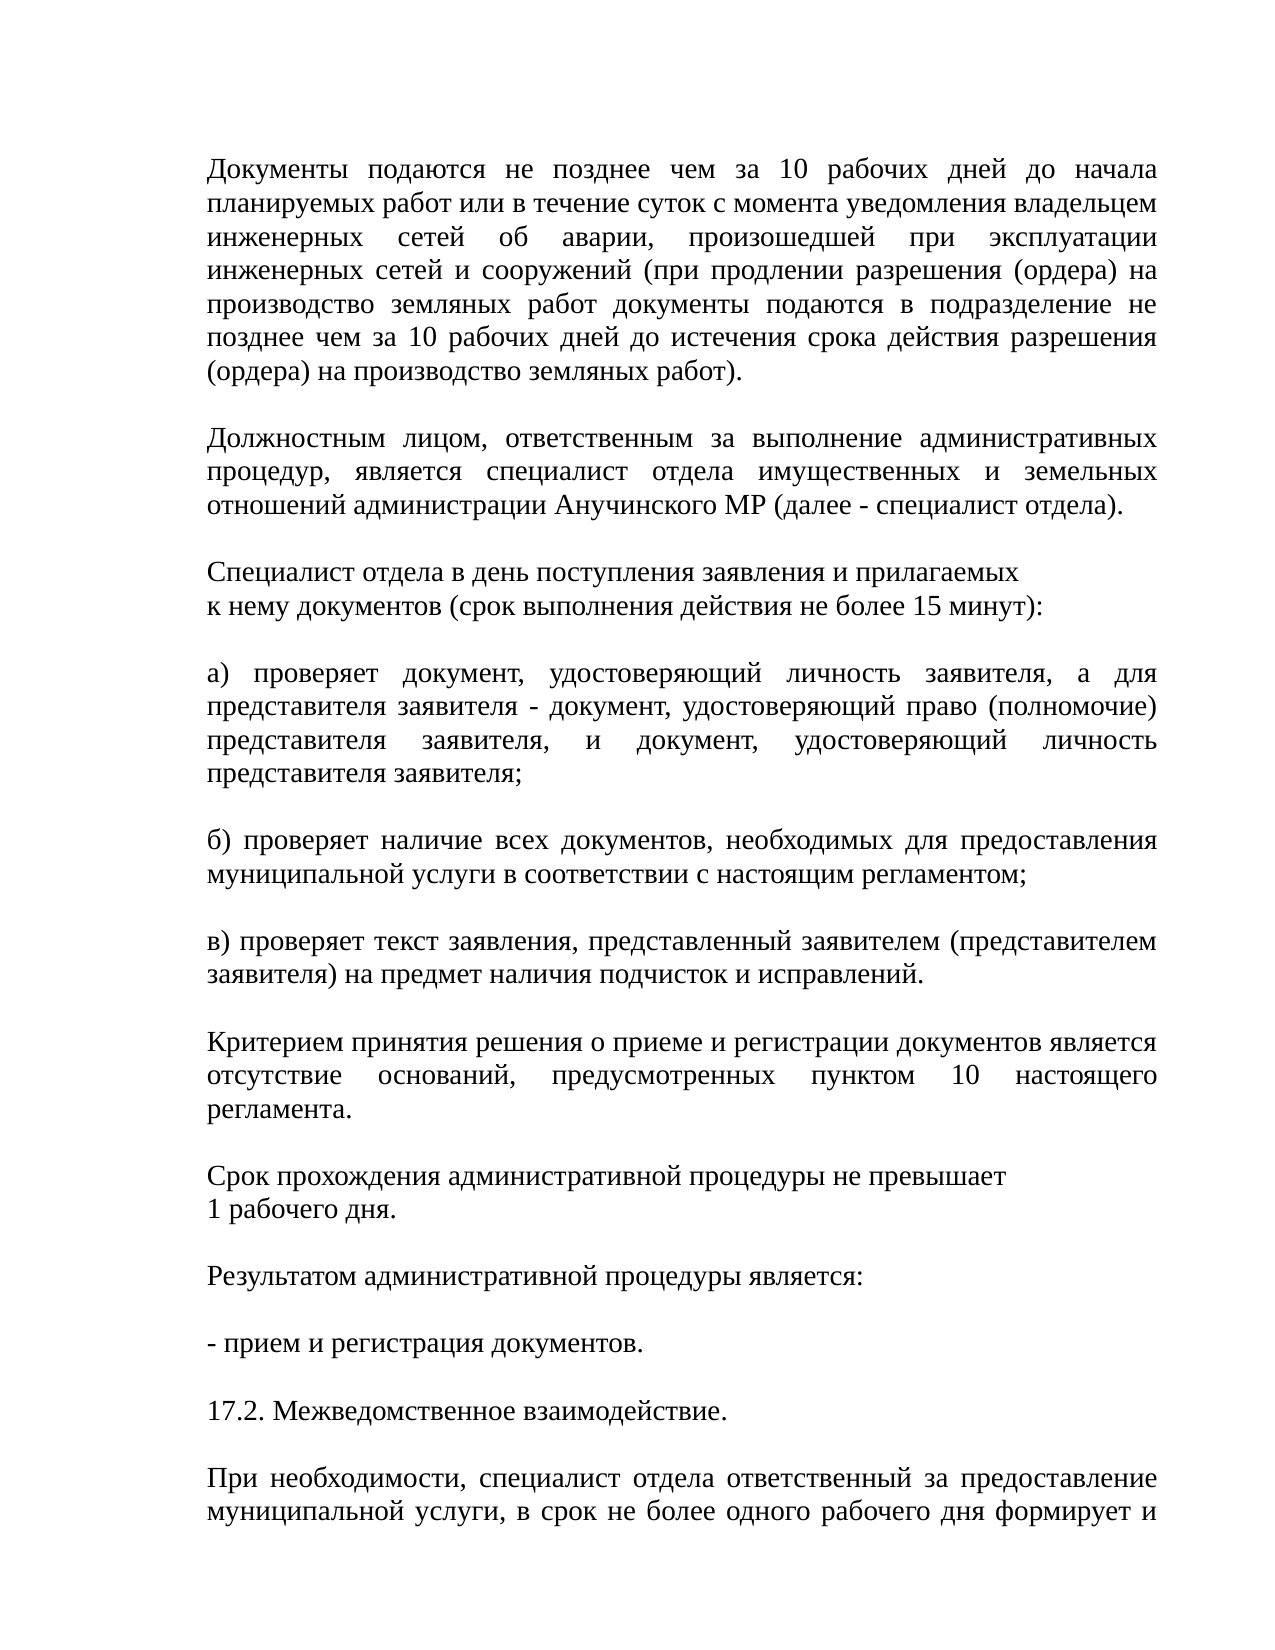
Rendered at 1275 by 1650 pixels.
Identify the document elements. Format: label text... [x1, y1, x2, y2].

text б) проверяет наличие всех документов, необходимых для предоставления муниципальной услуги в соответствии с настоящим регламентом; [207, 789, 1158, 889]
text Должностным лицом, ответственным за выполнение административных процедур, является специалист отдела имущественных и земельных отношений администрации Анучинского МР (далее - специалист отдела). [207, 386, 1158, 521]
text Результатом административной процедуры является: [207, 1225, 1158, 1292]
text Срок прохождения административной процедуры не превышает [207, 1124, 1158, 1191]
text - прием и регистрация документов. [207, 1292, 1158, 1359]
text 17.2. Межведомственное взаимодействие. [207, 1359, 1158, 1426]
text Документы подаются не позднее чем за 10 рабочих дней до начала планируемых работ или в течение суток с момента уведомления владельцем инженерных сетей об аварии, произошедшей при эксплуатации инженерных сетей и сооружений (при продлении разрешения (ордера) на производство земляных работ документы подаются в подразделение не позднее чем за 10 рабочих дней до истечения срока действия разрешения (ордера) на производство земляных работ). [207, 118, 1158, 386]
text к нему документов (срок выполнения действия не более 15 минут): [207, 588, 1158, 621]
text Специалист отдела в день поступления заявления и прилагаемых [207, 521, 1158, 588]
text При необходимости, специалист отдела ответственный за предоставление муниципальной услуги, в срок не более одного рабочего дня формирует и [207, 1426, 1158, 1527]
text 1 рабочего дня. [207, 1191, 1158, 1225]
text а) проверяет документ, удостоверяющий личность заявителя, а для представителя заявителя - документ, удостоверяющий право (полномочие) представителя заявителя, и документ, удостоверяющий личность представителя заявителя; [207, 621, 1158, 789]
text Критерием принятия решения о приеме и регистрации документов является отсутствие оснований, предусмотренных пунктом 10 настоящего регламента. [207, 990, 1158, 1124]
text в) проверяет текст заявления, представленный заявителем (представителем заявителя) на предмет наличия подчисток и исправлений. [207, 889, 1158, 990]
